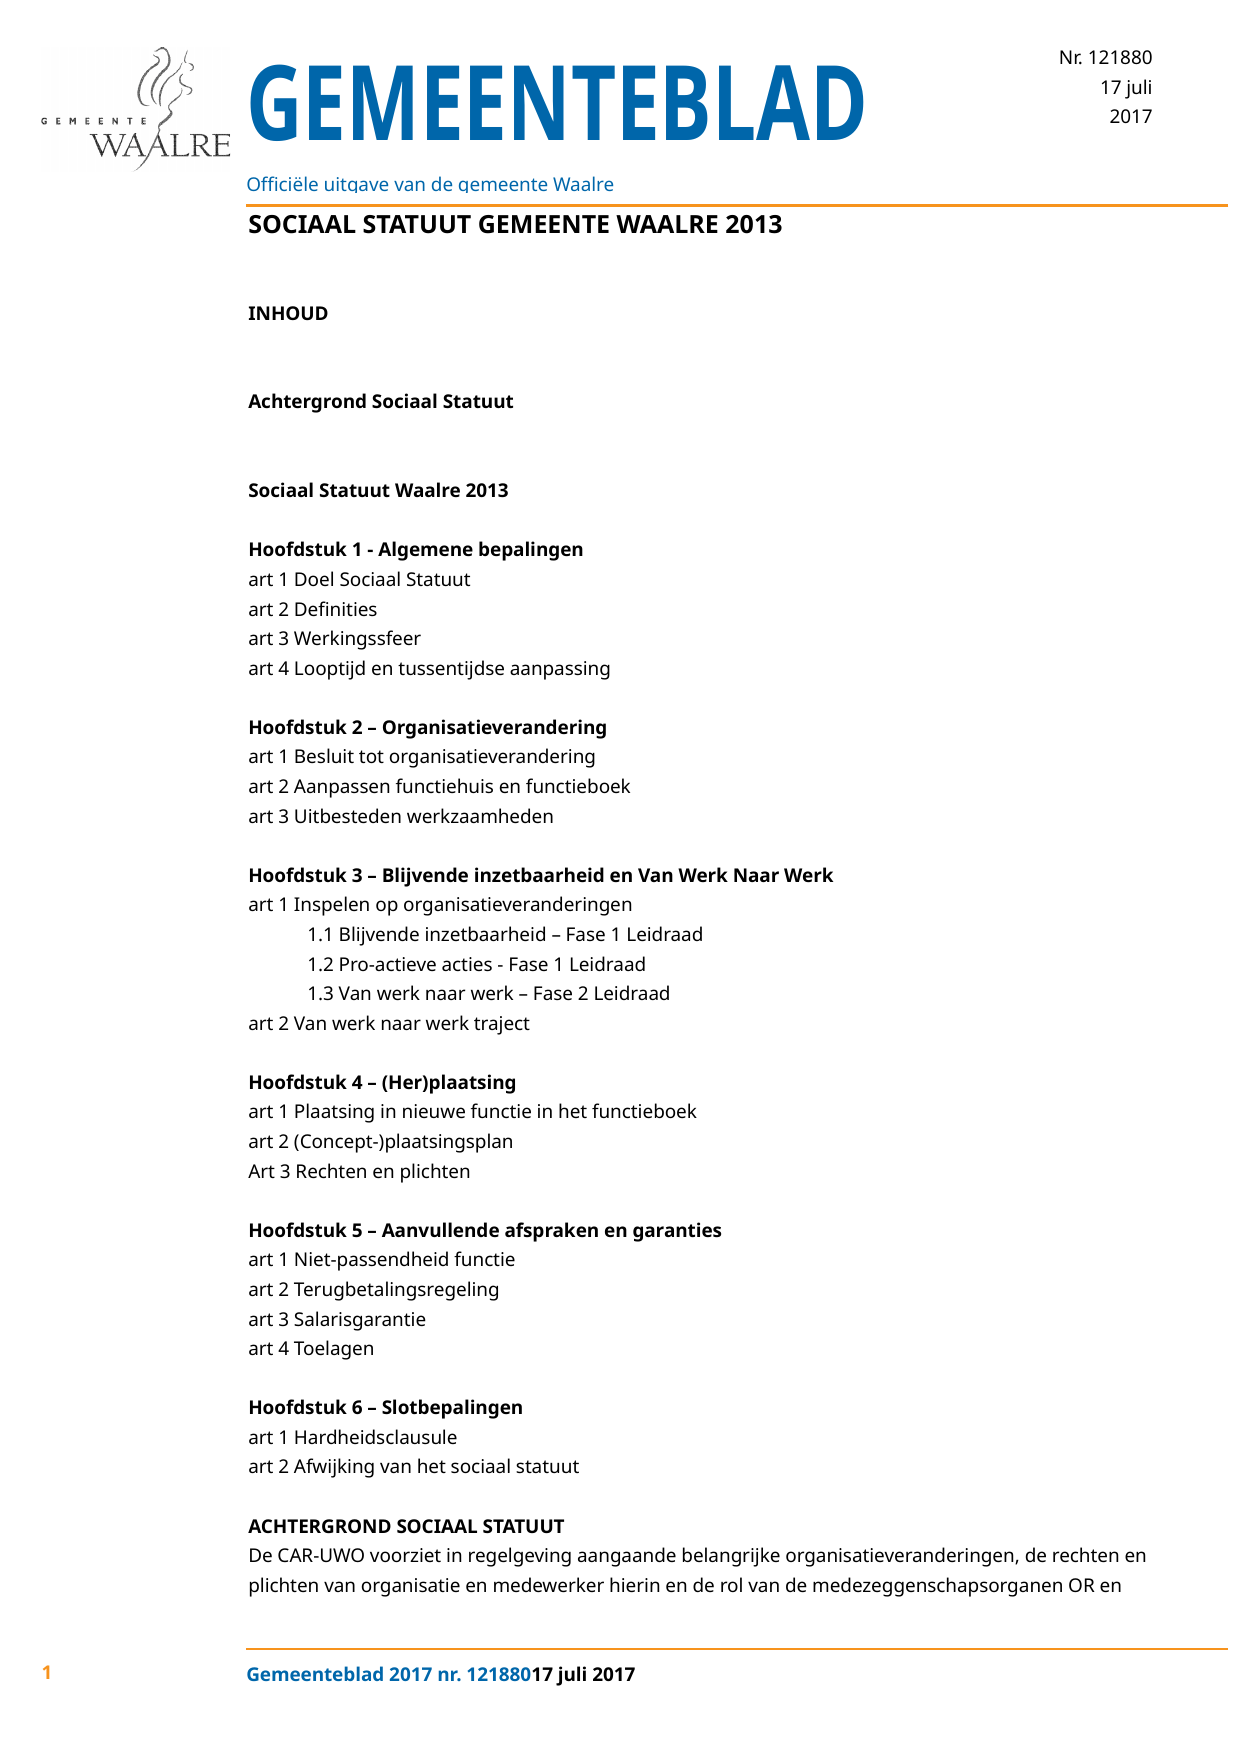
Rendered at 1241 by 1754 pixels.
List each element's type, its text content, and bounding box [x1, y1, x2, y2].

text art 1 Doel Sociaal Statuut [248, 566, 1152, 592]
text art 2 Definities [248, 596, 1152, 621]
text art 2 (Concept-)plaatsingsplan [248, 1128, 1152, 1154]
text art 1 Niet-passendheid functie [248, 1247, 1152, 1272]
list 1.2 Pro-actieve acties - Fase 1 Leidraad [248, 951, 1152, 976]
list 1.3 Van werk naar werk – Fase 2 Leidraad [248, 980, 1152, 1006]
text art 4 Toelagen [248, 1335, 1152, 1361]
text Art 3 Rechten en plichten [248, 1158, 1152, 1183]
text Hoofdstuk 3 – Blijvende inzetbaarheid en Van Werk Naar Werk [248, 862, 1152, 888]
text art 4 Looptijd en tussentijdse aanpassing [248, 655, 1152, 681]
text art 2 Afwijking van het sociaal statuut [248, 1454, 1152, 1479]
text art 1 Hardheidsclausule [248, 1424, 1152, 1450]
text Hoofdstuk 2 – Organisatieverandering [248, 714, 1152, 740]
text Achtergrond Sociaal Statuut [248, 389, 1152, 414]
text art 1 Besluit tot organisatieverandering [248, 744, 1152, 769]
text art 3 Salarisgarantie [248, 1306, 1152, 1331]
text INHOUD [248, 300, 1152, 326]
text art 1 Inspelen op organisatieveranderingen [248, 892, 1152, 917]
list 1.1 Blijvende inzetbaarheid – Fase 1 Leidraad [248, 921, 1152, 947]
text Hoofdstuk 1 - Algemene bepalingen [248, 537, 1152, 562]
text ACHTERGROND SOCIAAL STATUUT [248, 1513, 1152, 1538]
text SOCIAAL STATUUT GEMEENTE WAALRE 2013 [248, 207, 1152, 241]
text art 2 Van werk naar werk traject [248, 1010, 1152, 1036]
text Hoofdstuk 6 – Slotbepalingen [248, 1394, 1152, 1420]
text art 2 Terugbetalingsregeling [248, 1276, 1152, 1302]
text De CAR-UWO voorziet in regelgeving aangaande belangrijke organisatieveranderingen, de rechten en plichten van organisatie en medewerker hierin en de rol van de medezeggenschapsorganen OR en [248, 1542, 1152, 1598]
text art 3 Uitbesteden werkzaamheden [248, 803, 1152, 828]
picture [41, 47, 231, 172]
text art 3 Werkingssfeer [248, 625, 1152, 651]
text art 2 Aanpassen functiehuis en functieboek [248, 773, 1152, 799]
text Sociaal Statuut Waalre 2013 [248, 477, 1152, 503]
text art 1 Plaatsing in nieuwe functie in het functieboek [248, 1099, 1152, 1124]
text Hoofdstuk 5 – Aanvullende afspraken en garanties [248, 1217, 1152, 1243]
text Hoofdstuk 4 – (Her)plaatsing [248, 1069, 1152, 1095]
